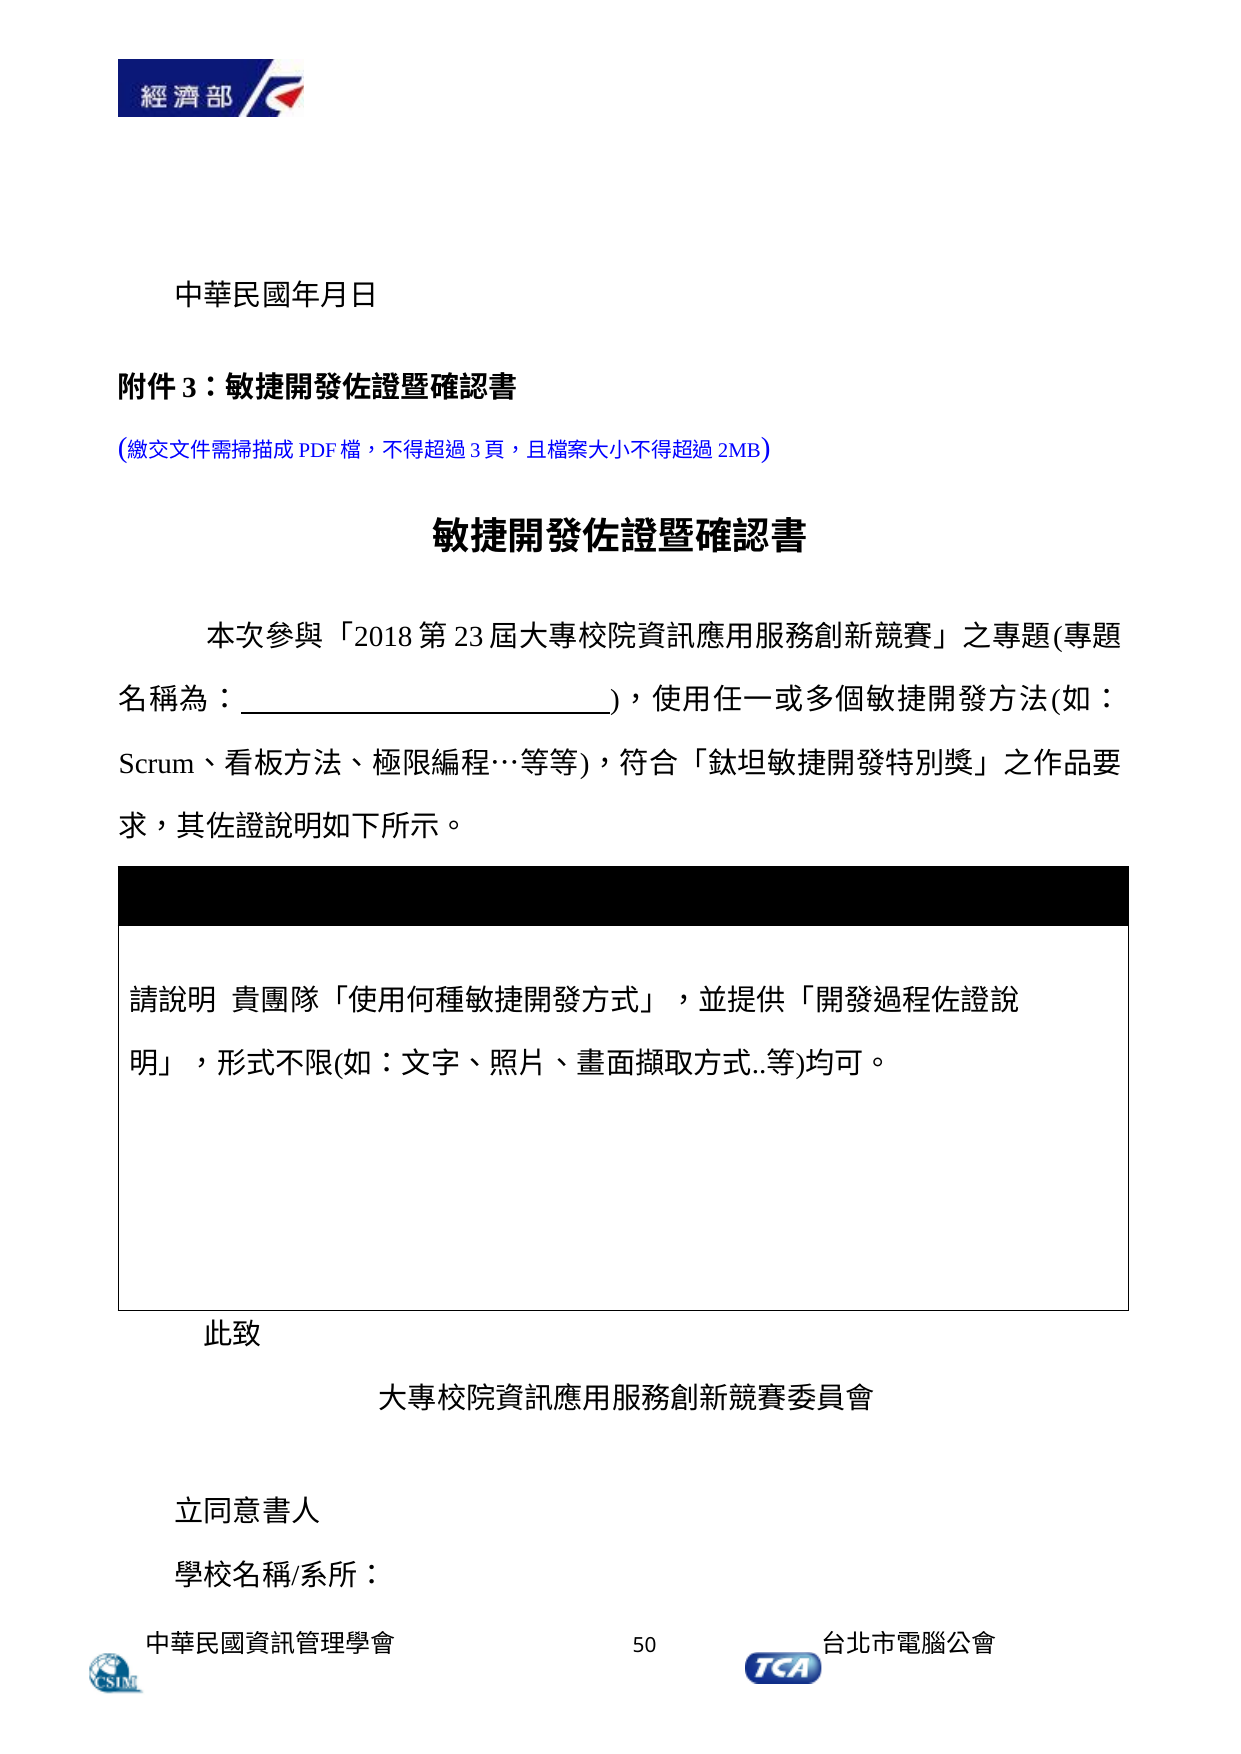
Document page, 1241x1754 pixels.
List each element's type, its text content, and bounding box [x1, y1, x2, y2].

text (繳交文件需掃描成PDF檔，不得超過3頁，且檔案大小不得超過2MB) [117, 406, 1122, 468]
table_cell 請說明 貴團隊「使用何種敏捷開發方式」，並提供「開發過程佐證說明」，形式不限(如：文字、照片、畫面擷取方式..等)均可。 [119, 926, 1128, 1310]
text 此致 [174, 1311, 1097, 1353]
table_header 本專題作品採用「敏捷開發」之佐證說明 [119, 867, 1128, 925]
text 學校名稱/系所： [174, 1551, 1097, 1594]
text 敏捷開發佐證暨確認書 [118, 506, 1122, 560]
text 附件3：敏捷開發佐證暨確認書 [117, 363, 1122, 406]
text 立同意書人 [174, 1488, 1097, 1530]
text 中華民國年月日 [174, 271, 1097, 313]
text 大專校院資訊應用服務創新競賽委員會 [174, 1374, 1097, 1417]
text 本次參與「2018第23屆大專校院資訊應用服務創新競賽」之專題(專題名稱為： )，使用任一或多個敏捷開發方法(如：Scrum、看板方法、極限編程…等等)，符合「鈦坦敏捷開發特別獎」之作品要求，其佐證說明如下所示。 [118, 612, 1122, 845]
